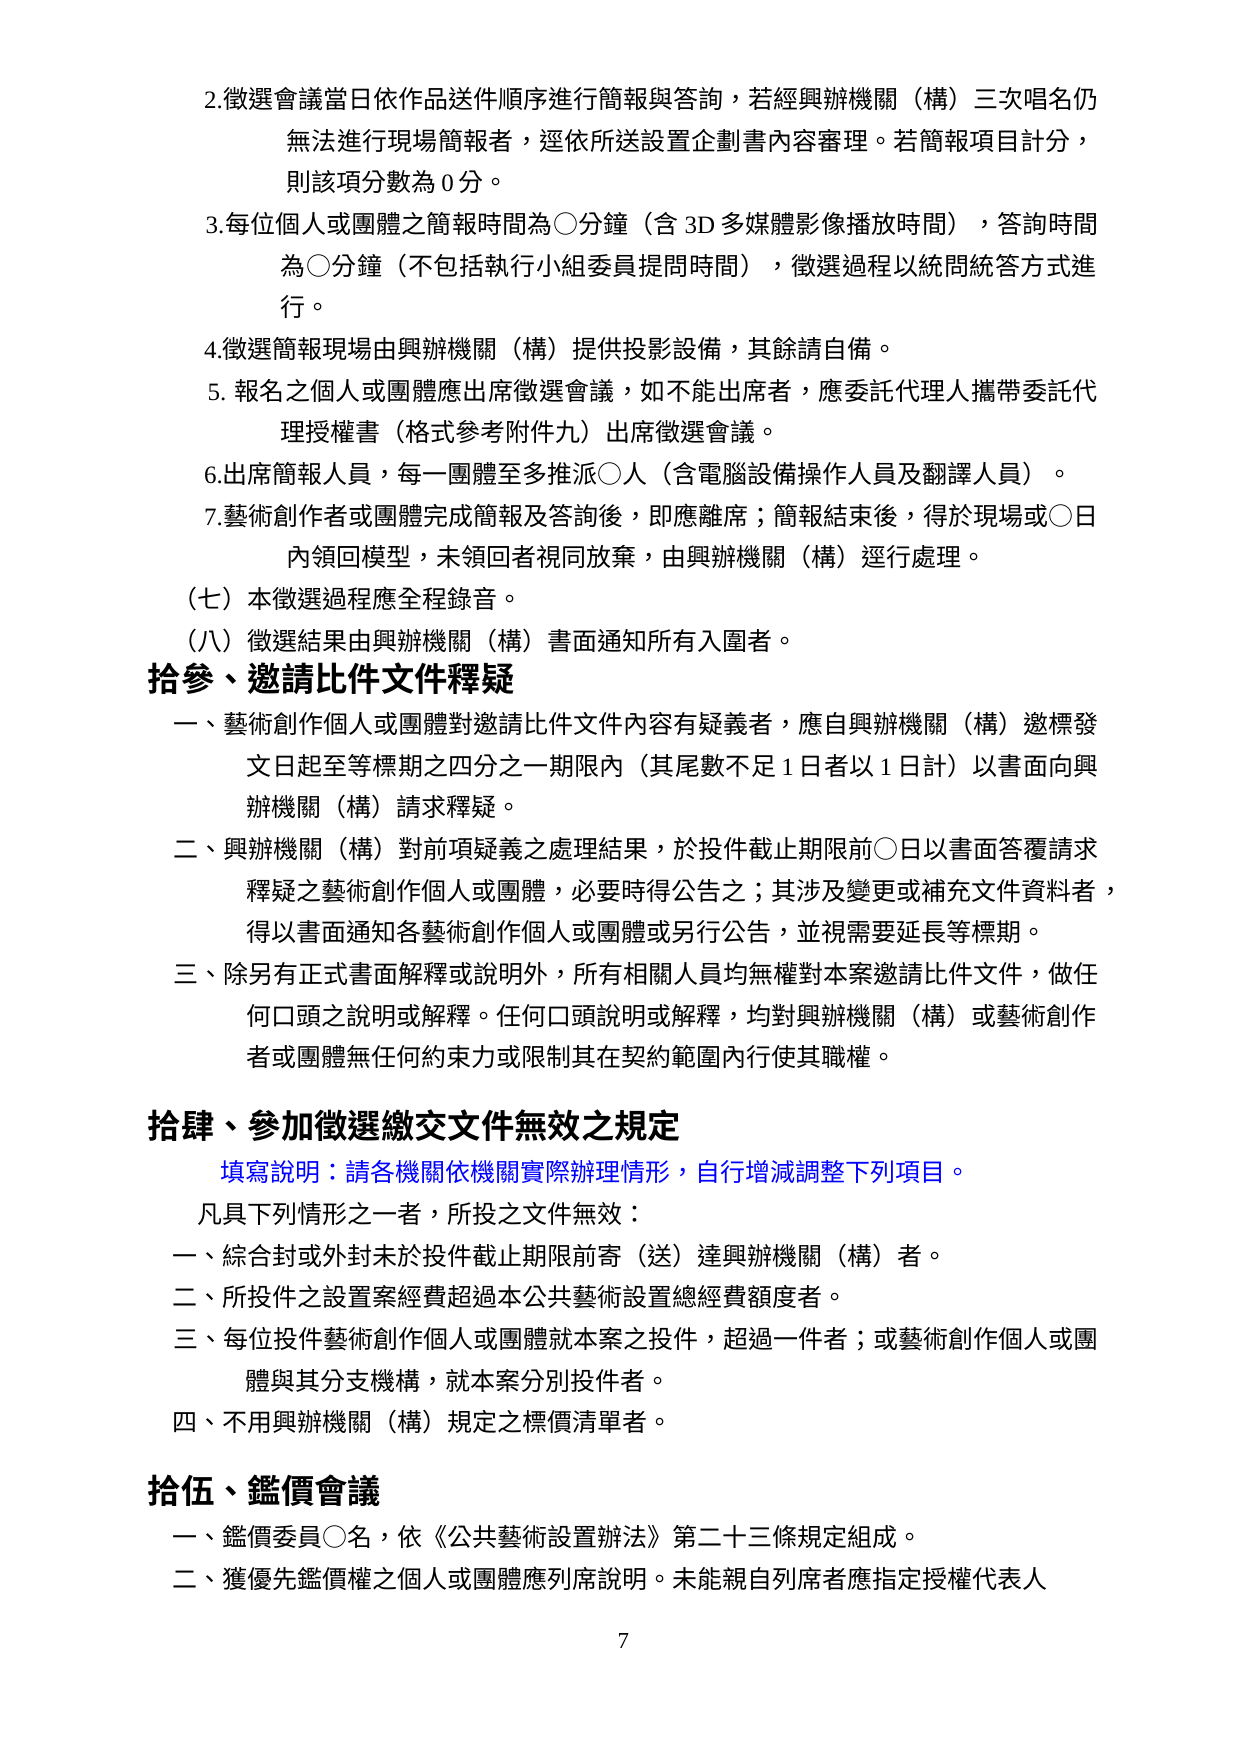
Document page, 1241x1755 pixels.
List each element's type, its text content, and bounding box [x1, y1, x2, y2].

text （八）徵選結果由興辦機關（構）書面通知所有入圍者。 [148, 617, 1098, 658]
text 7.藝術創作者或團體完成簡報及答詢後，即應離席；簡報結束後，得於現場或○日內領回模型，未領回者視同放棄，由興辦機關（構）逕行處理。 [148, 492, 1098, 575]
text 3.每位個人或團體之簡報時間為○分鐘（含3D多媒體影像播放時間），答詢時間為○分鐘（不包括執行小組委員提問時間），徵選過程以統問統答方式進行。 [148, 200, 1098, 325]
text 2.徵選會議當日依作品送件順序進行簡報與答詢，若經興辦機關（構）三次唱名仍無法進行現場簡報者，逕依所送設置企劃書內容審理。若簡報項目計分，則該項分數為0分。 [148, 75, 1098, 200]
text 一、綜合封或外封未於投件截止期限前寄（送）達興辦機關（構）者。 [148, 1232, 1098, 1273]
text 一、鑑價委員○名，依《公共藝術設置辦法》第二十三條規定組成。 [148, 1513, 1098, 1555]
text 二、興辦機關（構）對前項疑義之處理結果，於投件截止期限前○日以書面答覆請求釋疑之藝術創作個人或團體，必要時得公告之；其涉及變更或補充文件資料者，得以書面通知各藝術創作個人或團體或另行公告，並視需要延長等標期。 [148, 825, 1098, 950]
text 二、獲優先鑑價權之個人或團體應列席說明。未能親自列席者應指定授權代表人 [148, 1555, 1098, 1596]
text 凡具下列情形之一者，所投之文件無效： [148, 1190, 1098, 1232]
text 拾伍、鑑價會議 [148, 1465, 1098, 1513]
text 二、所投件之設置案經費超過本公共藝術設置總經費額度者。 [148, 1273, 1098, 1315]
text 四、不用興辦機關（構）規定之標價清單者。 [148, 1398, 1098, 1440]
text 4.徵選簡報現場由興辦機關（構）提供投影設備，其餘請自備。 [148, 325, 1098, 367]
text 填寫說明：請各機關依機關實際辦理情形，自行增減調整下列項目。 [221, 1148, 1098, 1190]
text 一、藝術創作個人或團體對邀請比件文件內容有疑義者，應自興辦機關（構）邀標發文日起至等標期之四分之一期限內（其尾數不足1日者以1日計）以書面向興辦機關（構）請求釋疑。 [148, 700, 1098, 825]
text 6.出席簡報人員，每一團體至多推派○人（含電腦設備操作人員及翻譯人員）。 [148, 450, 1098, 492]
text 5. 報名之個人或團體應出席徵選會議，如不能出席者，應委託代理人攜帶委託代理授權書（格式參考附件九）出席徵選會議。 [148, 367, 1098, 450]
text 三、每位投件藝術創作個人或團體就本案之投件，超過一件者；或藝術創作個人或團體與其分支機構，就本案分別投件者。 [148, 1315, 1098, 1398]
text 三、除另有正式書面解釋或說明外，所有相關人員均無權對本案邀請比件文件，做任何口頭之說明或解釋。任何口頭說明或解釋，均對興辦機關（構）或藝術創作者或團體無任何約束力或限制其在契約範圍內行使其職權。 [148, 950, 1098, 1075]
text 拾參、邀請比件文件釋疑 [148, 658, 1098, 700]
text 拾肆、參加徵選繳交文件無效之規定 [148, 1100, 1098, 1148]
text （七）本徵選過程應全程錄音。 [148, 575, 1098, 617]
